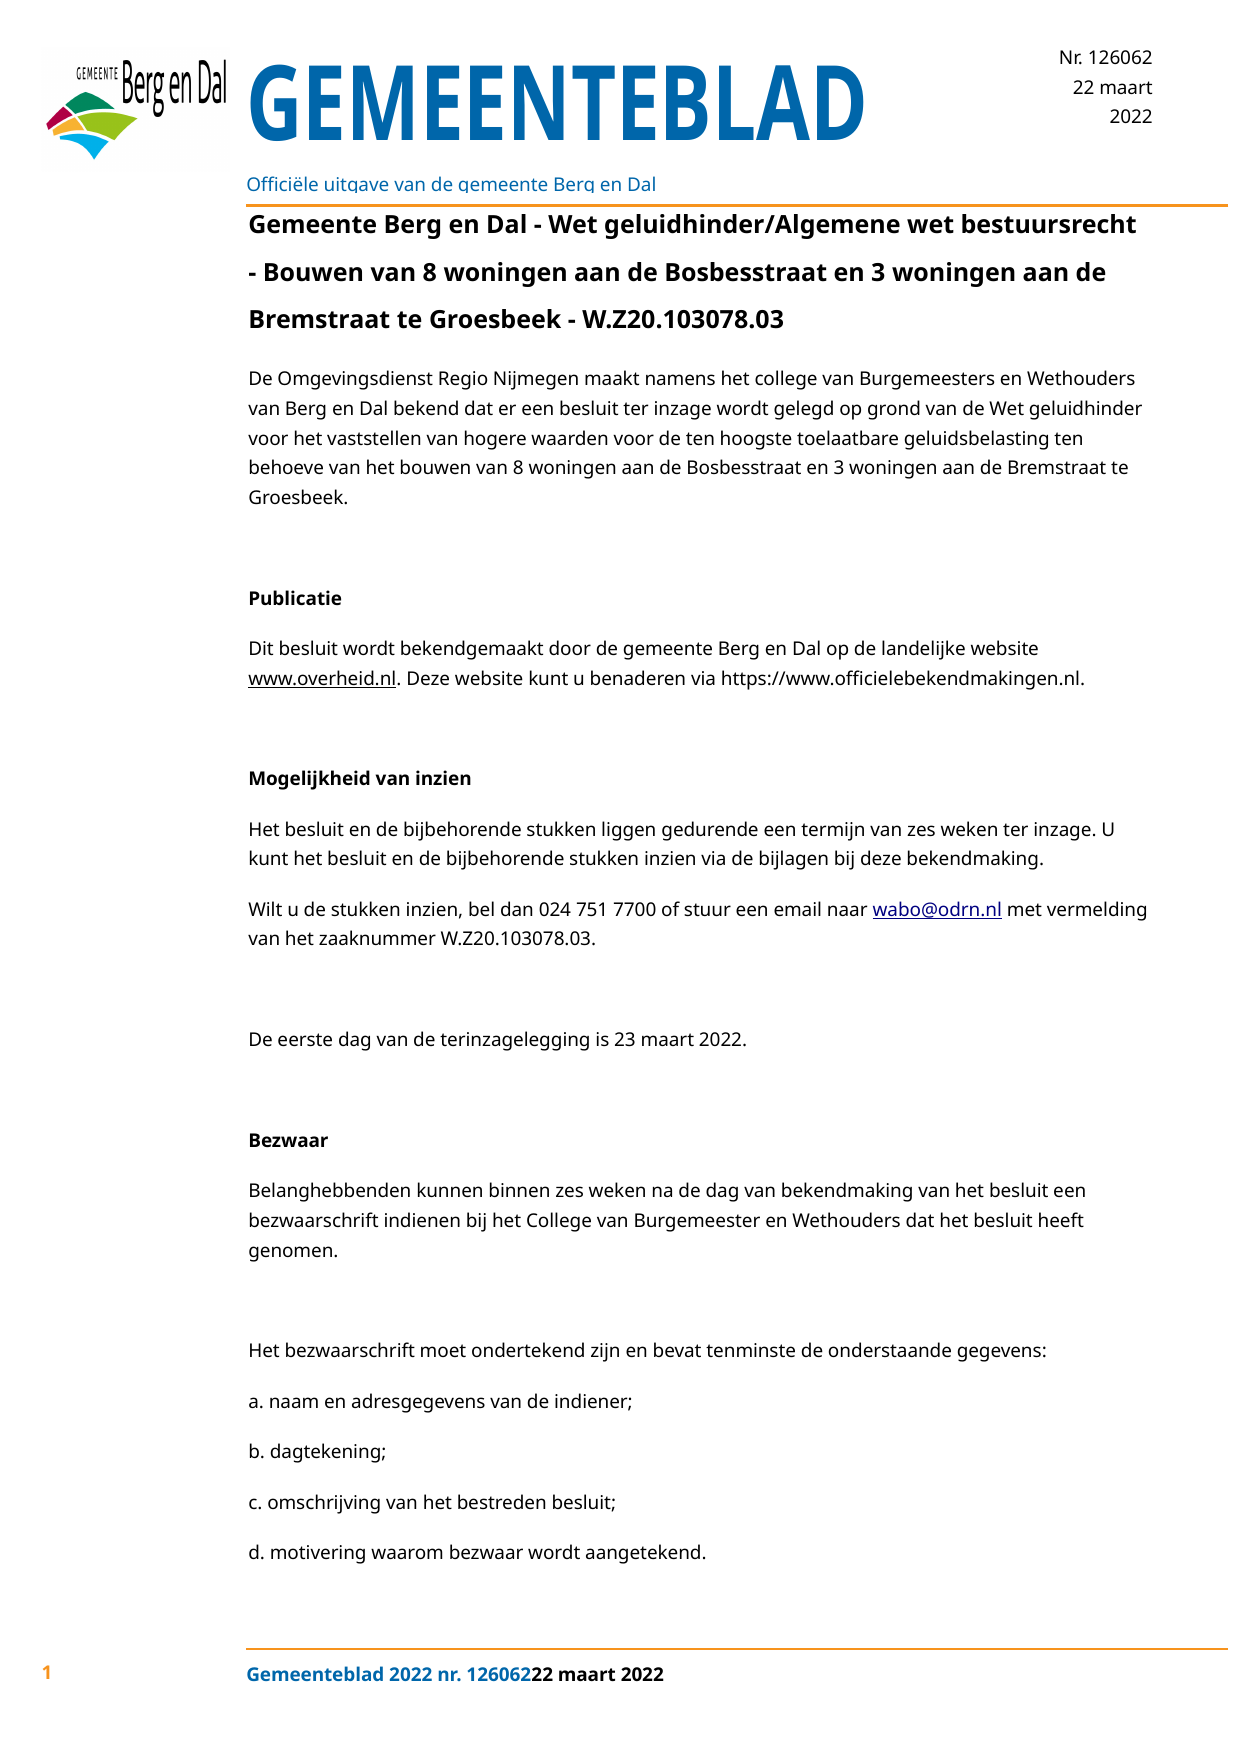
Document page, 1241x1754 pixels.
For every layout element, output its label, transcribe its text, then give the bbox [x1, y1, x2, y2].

text a. naam en adresgegevens van de indiener; [248, 1388, 1152, 1414]
text Dit besluit wordt bekendgemaakt door de gemeente Berg en Dal op de landelijke website www.overheid.nl. Deze website kunt u benaderen via https://www.officielebekendmakingen.nl. [248, 635, 1152, 690]
text c. omschrijving van het bestreden besluit; [248, 1489, 1152, 1514]
text Het besluit en de bijbehorende stukken liggen gedurende een termijn van zes weken ter inzage. U kunt het besluit en de bijbehorende stukken inzien via de bijlagen bij deze bekendmaking. [248, 816, 1152, 871]
text Publicatie [248, 585, 1152, 610]
text De eerste dag van de terinzagelegging is 23 maart 2022. [248, 1026, 1152, 1052]
text Bezwaar [248, 1127, 1152, 1153]
text Het bezwaarschrift moet ondertekend zijn en bevat tenminste de onderstaande gegevens: [248, 1338, 1152, 1363]
picture [41, 47, 231, 172]
text d. motivering waarom bezwaar wordt aangetekend. [248, 1539, 1152, 1565]
text Gemeente Berg en Dal - Wet geluidhinder/Algemene wet bestuursrecht - Bouwen van 8 woningen aan de Bosbesstraat en 3 woningen aan de Bremstraat te Groesbeek - W.Z20.103078.03 [248, 207, 1152, 336]
text Belanghebbenden kunnen binnen zes weken na de dag van bekendmaking van het besluit een bezwaarschrift indienen bij het College van Burgemeester en Wethouders dat het besluit heeft genomen. [248, 1178, 1152, 1262]
text De Omgevingsdienst Regio Nijmegen maakt namens het college van Burgemeesters en Wethouders van Berg en Dal bekend dat er een besluit ter inzage wordt gelegd op grond van de Wet geluidhinder voor het vaststellen van hogere waarden voor de ten hoogste toelaatbare geluidsbelasting ten behoeve van het bouwen van 8 woningen aan de Bosbesstraat en 3 woningen aan de Bremstraat te Groesbeek. [248, 366, 1152, 509]
text Wilt u de stukken inzien, bel dan 024 751 7700 of stuur een email naar wabo@odrn.nl met vermelding van het zaaknummer W.Z20.103078.03. [248, 896, 1152, 951]
text Mogelijkheid van inzien [248, 766, 1152, 791]
text b. dagtekening; [248, 1438, 1152, 1464]
